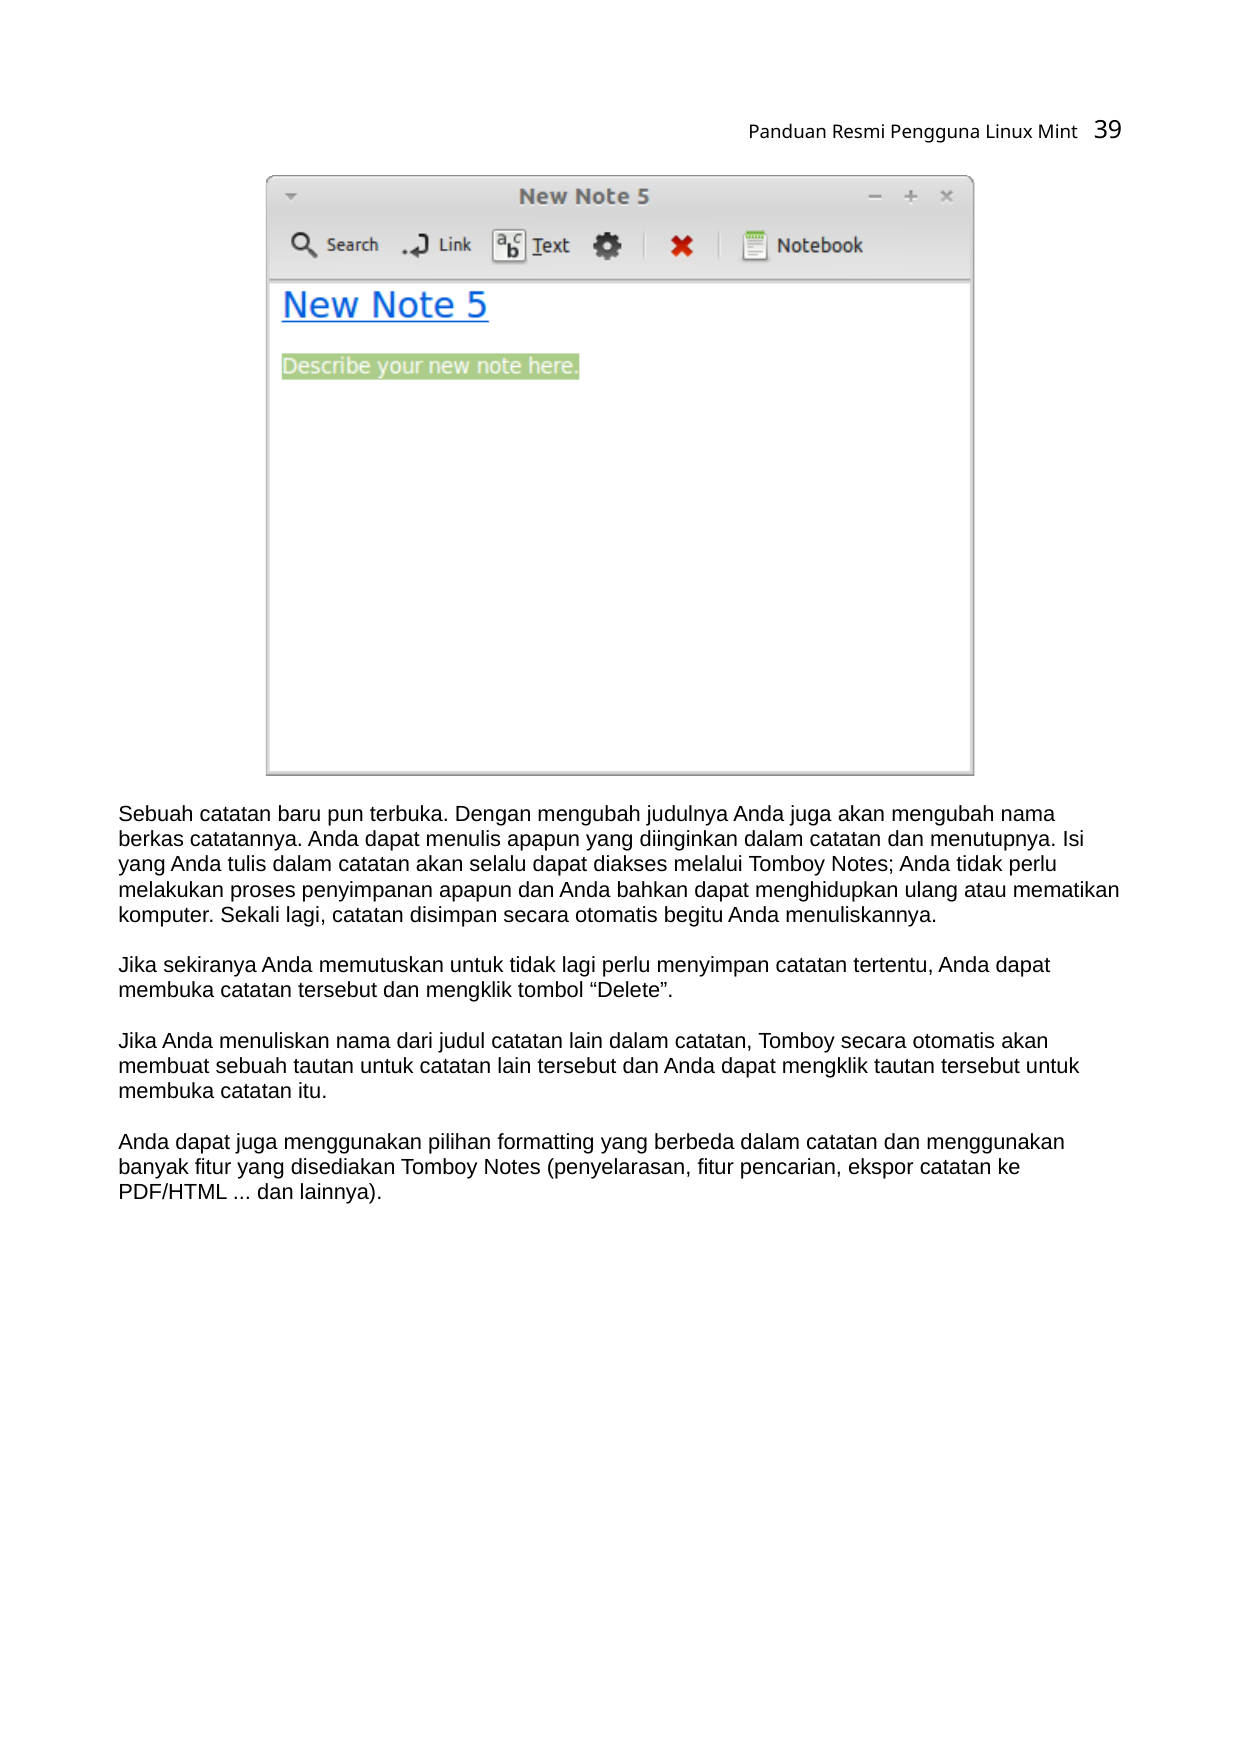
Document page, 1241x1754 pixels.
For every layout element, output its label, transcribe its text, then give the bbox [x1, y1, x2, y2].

picture [265, 175, 975, 776]
text Jika Anda menuliskan nama dari judul catatan lain dalam catatan, Tomboy secara otomatis akan membuat sebuah tautan untuk catatan lain tersebut dan Anda dapat mengklik tautan tersebut untuk membuka catatan itu. [118, 1028, 1122, 1103]
text Jika sekiranya Anda memutuskan untuk tidak lagi perlu menyimpan catatan tertentu, Anda dapat membuka catatan tersebut dan mengklik tombol “Delete”. [118, 952, 1122, 1003]
text Sebuah catatan baru pun terbuka. Dengan mengubah judulnya Anda juga akan mengubah nama berkas catatannya. Anda dapat menulis apapun yang diinginkan dalam catatan dan menutupnya. Isi yang Anda tulis dalam catatan akan selalu dapat diakses melalui Tomboy Notes; Anda tidak perlu melakukan proses penyimpanan apapun dan Anda bahkan dapat menghidupkan ulang atau mematikan komputer. Sekali lagi, catatan disimpan secara otomatis begitu Anda menuliskannya. [118, 801, 1122, 927]
text Anda dapat juga menggunakan pilihan formatting yang berbeda dalam catatan dan menggunakan banyak fitur yang disediakan Tomboy Notes (penyelarasan, fitur pencarian, ekspor catatan ke PDF/HTML ... dan lainnya). [118, 1129, 1122, 1204]
